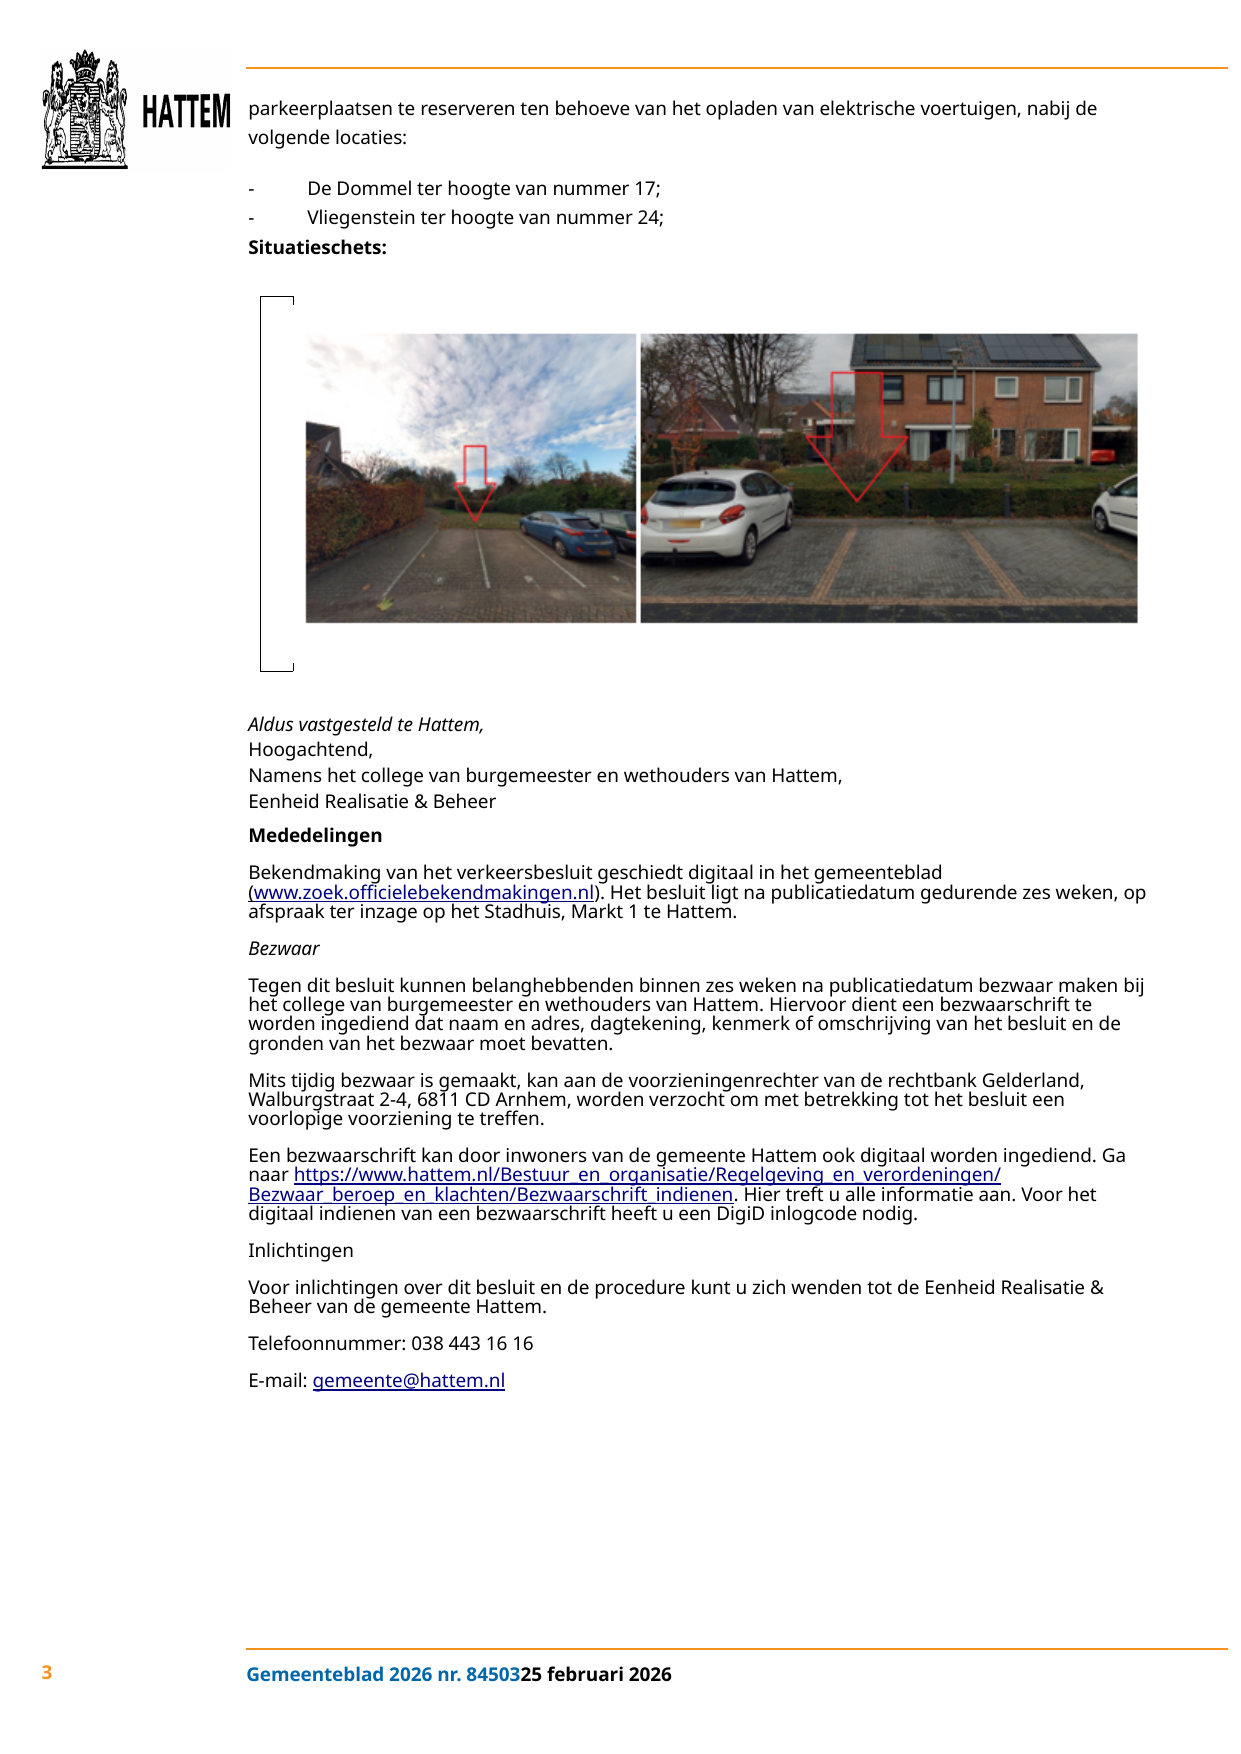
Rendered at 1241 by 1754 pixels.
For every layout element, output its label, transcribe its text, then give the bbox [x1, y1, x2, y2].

text Bekendmaking van het verkeersbesluit geschiedt digitaal in het gemeenteblad (www.zoek.officielebekendmakingen.nl). Het besluit ligt na publicatiedatum gedurende zes weken, op afspraak ter inzage op het Stadhuis, Markt 1 te Hattem. [248, 864, 1152, 922]
list De Dommel ter hoogte van nummer 17; [248, 175, 1152, 201]
text Een bezwaarschrift kan door inwoners van de gemeente Hattem ook digitaal worden ingediend. Ga naar https://www.hattem.nl/Bestuur_en_organisatie/Regelgeving_en_verordeningen/Bezwaar_beroep_en_klachten/Bezwaarschrift_indienen. Hier treft u alle informatie aan. Voor het digitaal indienen van een bezwaarschrift heeft u een DigiD inlogcode nodig. [248, 1147, 1152, 1224]
text Eenheid Realisatie & Beheer [248, 788, 1152, 814]
text Tegen dit besluit kunnen belanghebbenden binnen zes weken na publicatiedatum bezwaar maken bij het college van burgemeester en wethouders van Hattem. Hiervoor dient een bezwaarschrift te worden ingediend dat naam en adres, dagtekening, kenmerk of omschrijving van het besluit en de gronden van het bezwaar moet bevatten. [248, 977, 1152, 1054]
text Namens het college van burgemeester en wethouders van Hattem, [248, 762, 1152, 788]
text parkeerplaatsen te reserveren ten behoeve van het opladen van elektrische voertuigen, nabij de volgende locaties: [248, 95, 1152, 150]
text Hoogachtend, [248, 737, 1152, 762]
text Inlichtingen [248, 1242, 1152, 1261]
list Vliegenstein ter hoogte van nummer 24; [248, 204, 1152, 230]
text Voor inlichtingen over dit besluit en de procedure kunt u zich wenden tot de Eenheid Realisatie & Beheer van de gemeente Hattem. [248, 1279, 1152, 1317]
text Aldus vastgesteld te Hattem, [248, 711, 1152, 737]
text E-mail: gemeente@hattem.nl [248, 1372, 1152, 1391]
picture [268, 305, 1173, 663]
text Bezwaar [248, 940, 1152, 959]
text Situatieschets: [248, 234, 1152, 260]
text Telefoonnummer: 038 443 16 16 [248, 1335, 1152, 1354]
picture [41, 47, 231, 172]
text Mits tijdig bezwaar is gemaakt, kan aan de voorzieningenrechter van de rechtbank Gelderland, Walburgstraat 2-4, 6811 CD Arnhem, worden verzocht om met betrekking tot het besluit een voorlopige voorziening te treffen. [248, 1072, 1152, 1129]
text Mededelingen [248, 827, 1152, 847]
